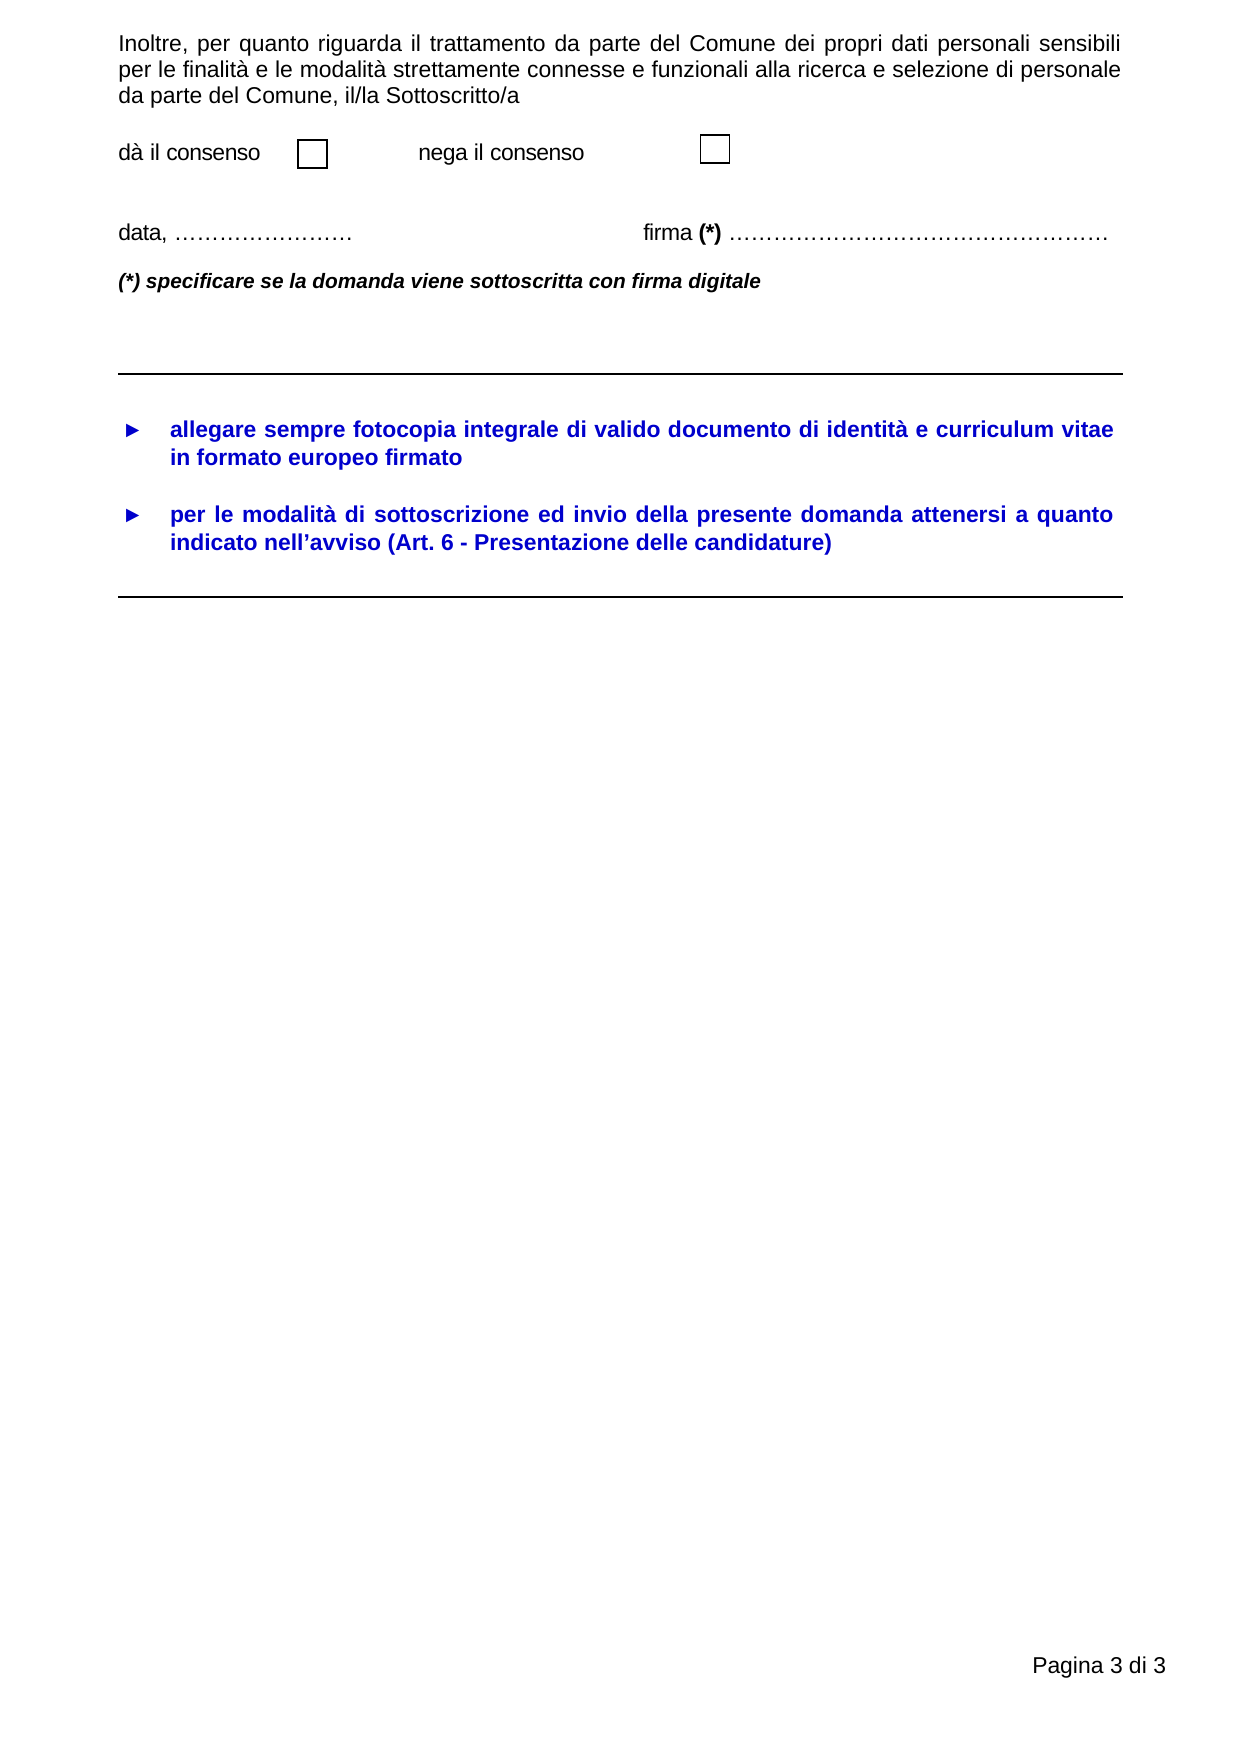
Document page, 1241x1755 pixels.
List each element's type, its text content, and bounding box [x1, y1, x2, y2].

text Inoltre, per quanto riguarda il trattamento da parte del Comune dei propri dati personali sensibili per le finalità e le modalità strettamente connesse e funzionali alla ricerca e selezione di personale da parte del Comune, il/la Sottoscritto/a [118, 29, 1123, 109]
text dà il consenso nega il consenso [118, 138, 1166, 165]
list per le modalità di sottoscrizione ed invio della presente domanda attenersi a quanto indicato nell’avviso (Art. 6 - Presentazione delle candidature) [125, 501, 1115, 555]
text (*) specificare se la domanda viene sottoscritta con firma digitale [118, 269, 1166, 293]
text data, …………………… firma (*) …………………………………………… [118, 219, 1166, 245]
list allegare sempre fotocopia integrale di valido documento di identità e curriculum vitae in formato europeo firmato [125, 416, 1115, 470]
